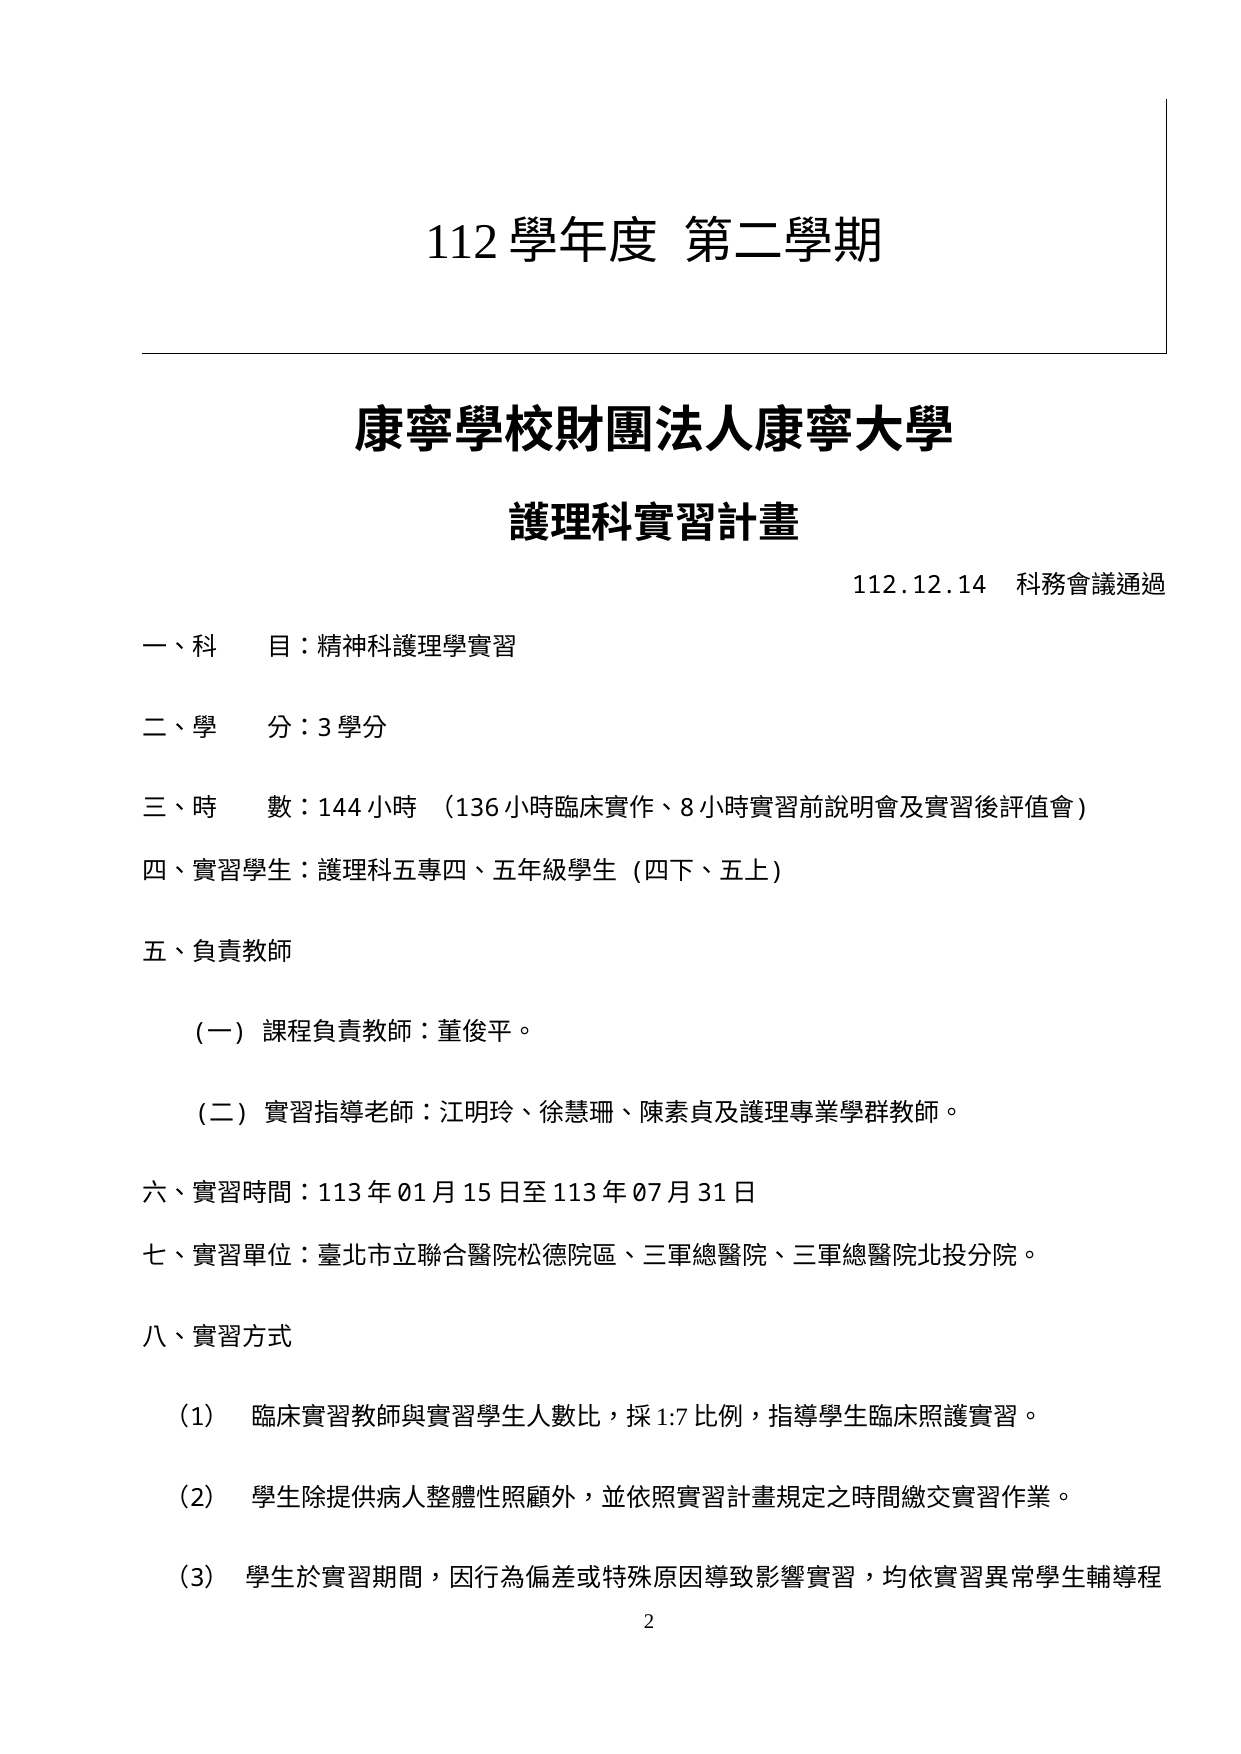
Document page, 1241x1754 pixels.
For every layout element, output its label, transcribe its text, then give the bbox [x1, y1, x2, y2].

text 護理科實習計畫 [142, 478, 1167, 541]
text 112學年度 第二學期 [142, 99, 1166, 353]
text 八、實習方式 [142, 1292, 1167, 1355]
text (一) 課程負責教師：董俊平。 [142, 988, 1167, 1051]
text 康寧學校財團法人康寧大學 [142, 353, 1167, 478]
text 一、科 目：精神科護理學實習 [142, 603, 1167, 666]
text 七、實習單位：臺北市立聯合醫院松德院區、三軍總醫院、三軍總醫院北投分院。 [142, 1212, 1167, 1274]
text 六、實習時間：113年01月15日至113年07月31日 [142, 1149, 1167, 1212]
list 學生除提供病人整體性照顧外，並依照實習計畫規定之時間繳交實習作業。 [164, 1454, 1167, 1516]
list 臨床實習教師與實習學生人數比，採1:7比例，指導學生臨床照護實習。 [164, 1373, 1167, 1436]
text 112.12.14 科務會議通過 [142, 541, 1167, 603]
list 學生於實習期間，因行為偏差或特殊原因導致影響實習，均依實習異常學生輔導程 [164, 1534, 1167, 1597]
text 三、時 數：144小時 （136小時臨床實作、8小時實習前說明會及實習後評值會) [142, 764, 1167, 827]
text 四、實習學生：護理科五專四、五年級學生 (四下、五上) [142, 827, 1167, 889]
text (二) 實習指導老師：江明玲、徐慧珊、陳素貞及護理專業學群教師。 [142, 1069, 1167, 1131]
text 二、學 分：3學分 [142, 684, 1167, 746]
text 五、負責教師 [142, 907, 1167, 970]
